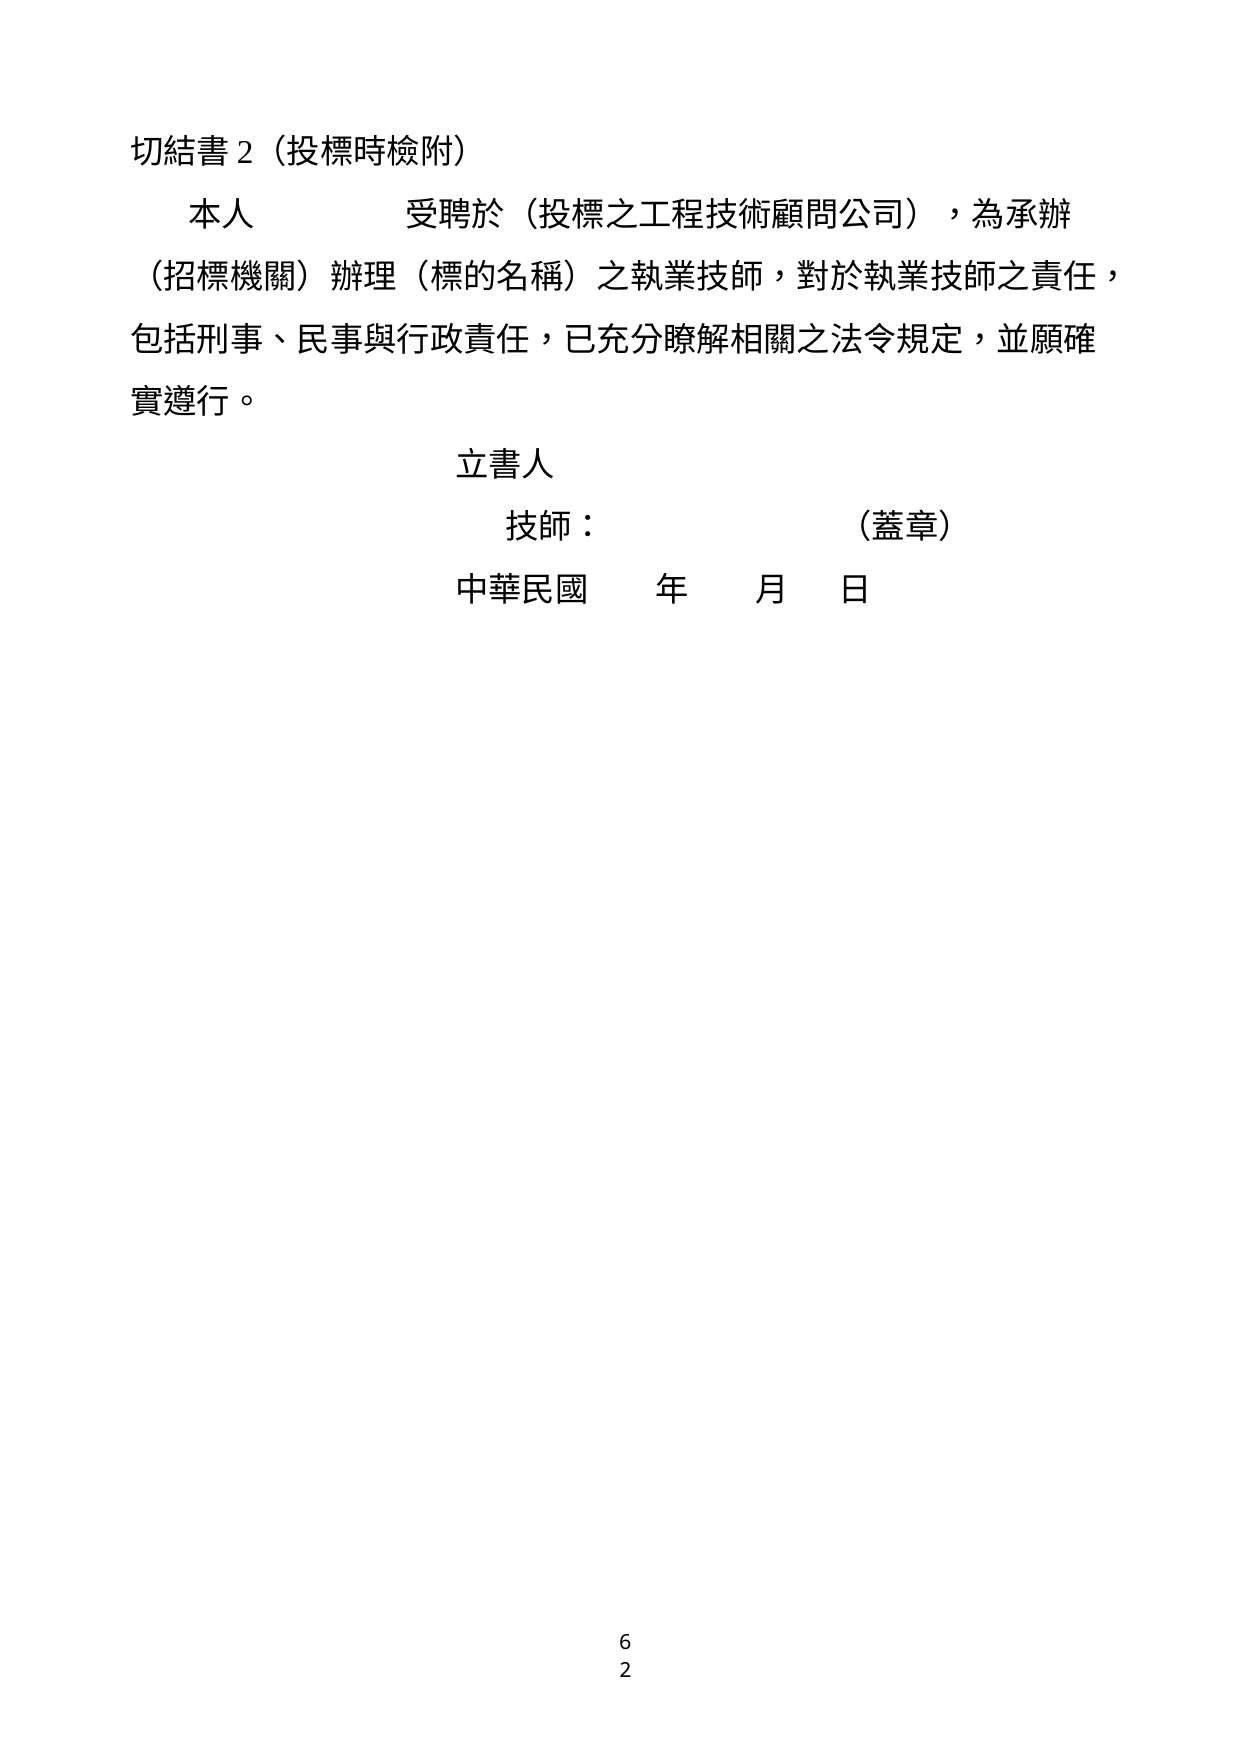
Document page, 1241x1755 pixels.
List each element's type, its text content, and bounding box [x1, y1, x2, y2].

text 切結書2（投標時檢附） [130, 108, 1110, 170]
text 本人 受聘於（投標之工程技術顧問公司），為承辦（招標機關）辦理（標的名稱）之執業技師，對於執業技師之責任，包括刑事、民事與行政責任，已充分瞭解相關之法令規定，並願確實遵行。 [130, 170, 1110, 420]
text 技師： （蓋章） [505, 483, 1110, 545]
text 立書人 [455, 420, 1110, 483]
text 中華民國 年 月 日 [455, 545, 1110, 608]
